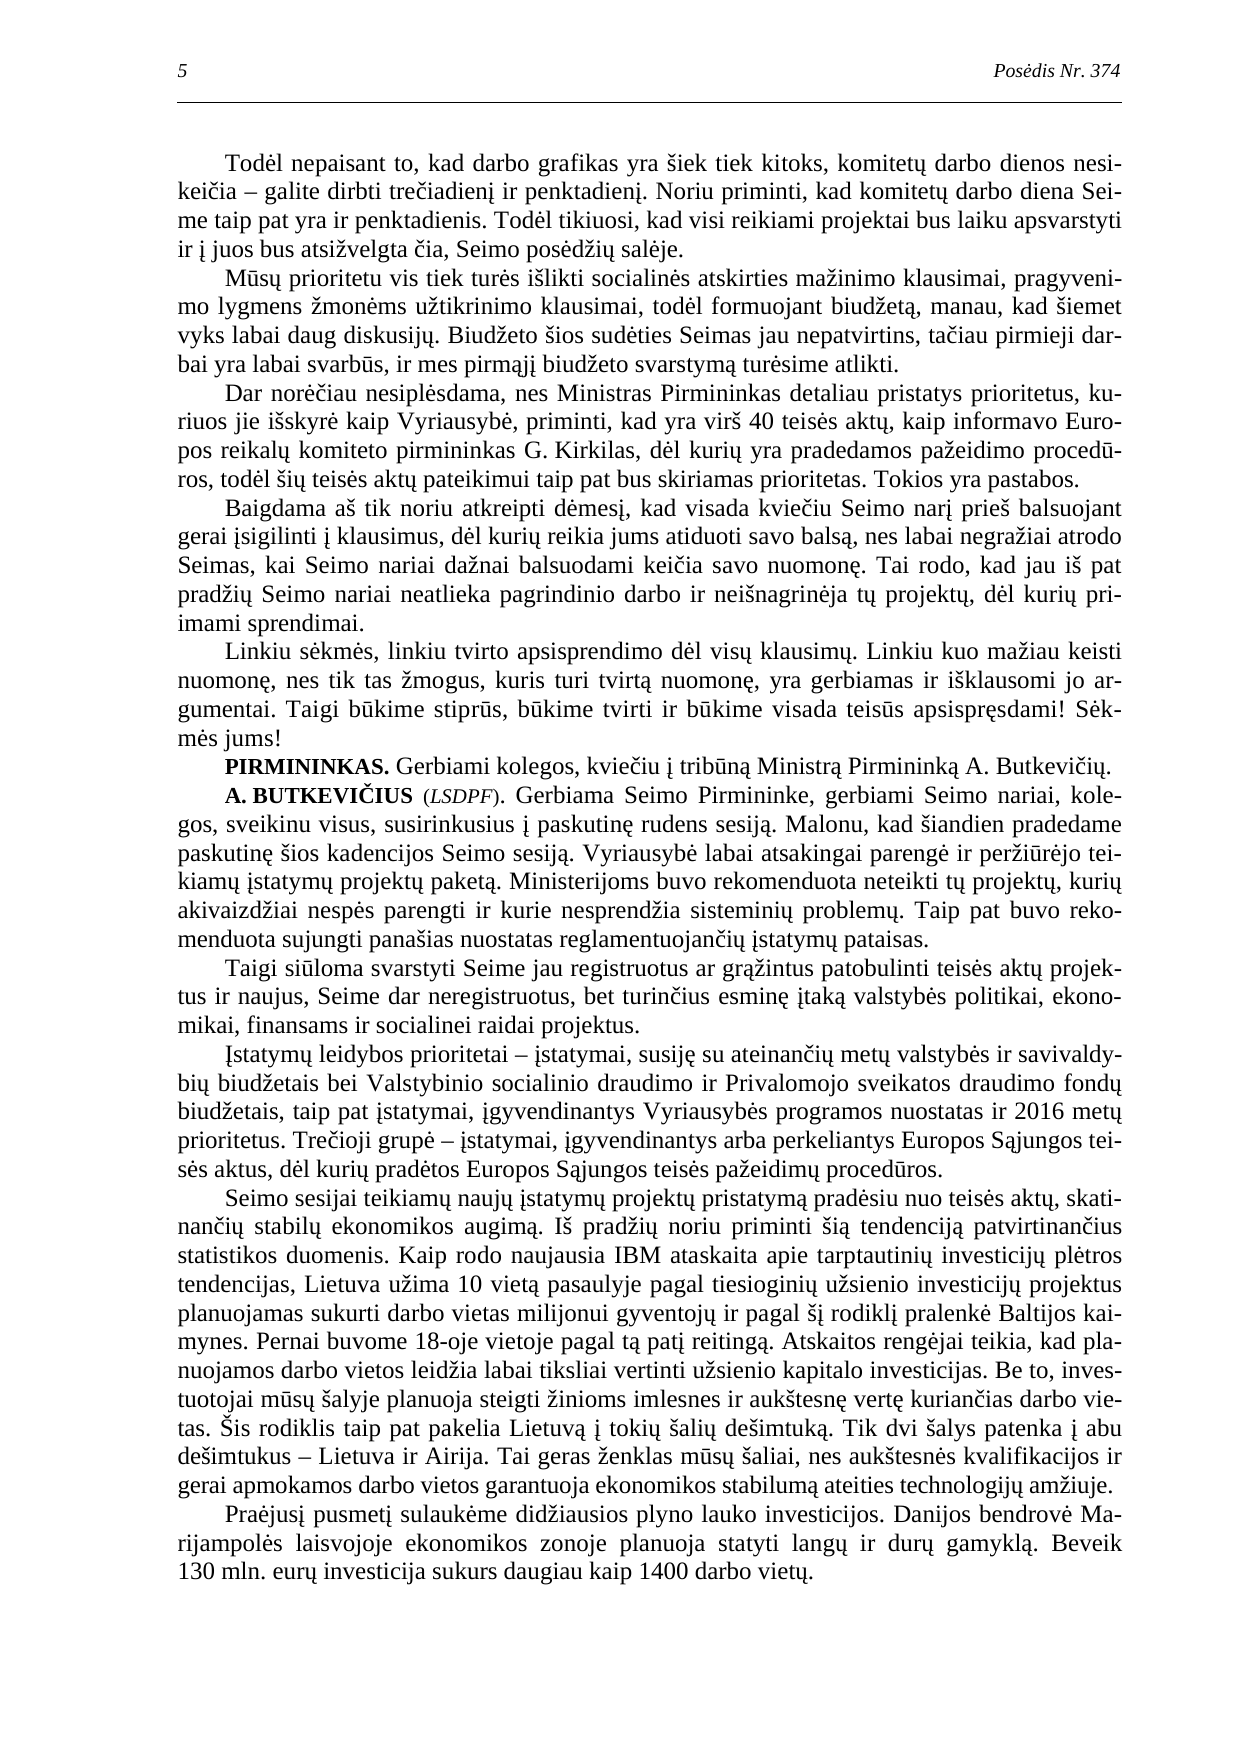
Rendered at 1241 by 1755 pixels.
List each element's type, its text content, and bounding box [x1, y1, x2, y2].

text Dar no­rė­čiau ne­si­plės­da­ma, nes Mi­nist­ras Pir­mi­nin­kas de­ta­liau pri­sta­tys pri­ori­te­tus, ku­riuos jie iš­sky­rė kaip Vy­riau­sy­bė, pri­min­ti, kad yra virš 40 tei­sės ak­tų, kaip in­for­ma­vo Eu­ro­pos rei­ka­lų ko­mi­te­to pir­mi­nin­kas G. Kir­ki­las, dėl ku­rių yra pra­de­da­mos pa­žei­di­mo pro­ce­dū­ros, to­dėl šių tei­sės ak­tų pa­tei­ki­mui taip pat bus ski­ria­mas pri­ori­te­tas. To­kios yra pa­sta­bos. [177, 378, 1122, 493]
text Įsta­ty­mų lei­dy­bos pri­ori­te­tai – įsta­ty­mai, su­si­ję su at­ei­nan­čių me­tų vals­ty­bės ir sa­vi­val­dy­bių biu­dže­tais bei Vals­ty­bi­nio so­cia­li­nio drau­di­mo ir Pri­va­lo­mo­jo svei­ka­tos drau­di­mo fon­dų biu­dže­tais, taip pat įsta­ty­mai, įgy­ven­di­nan­tys Vy­riau­sy­bės pro­gra­mos nuo­sta­tas ir 2016 me­tų pri­ori­te­tus. Tre­čio­ji gru­pė – įsta­ty­mai, įgy­ven­di­nan­tys ar­ba per­ke­lian­tys Eu­ro­pos Są­jun­gos tei­sės ak­tus, dėl ku­rių pra­dė­tos Eu­ro­pos Są­jun­gos tei­sės pa­žei­di­mų pro­ce­dū­ros. [177, 1039, 1122, 1183]
text Tai­gi siū­lo­ma svars­ty­ti Sei­me jau re­gist­ruo­tus ar grą­žin­tus pa­to­bu­lin­ti tei­sės ak­tų pro­jek­tus ir nau­jus, Sei­me dar ne­re­gist­ruo­tus, bet tu­rin­čius es­mi­nę įta­ką vals­ty­bės po­li­ti­kai, eko­no­mi­kai, fi­nan­sams ir so­cia­li­nei rai­dai pro­jek­tus. [177, 953, 1122, 1039]
text Sei­mo se­si­jai tei­kia­mų nau­jų įsta­ty­mų pro­jek­tų pri­sta­ty­mą pra­dė­siu nuo tei­sės ak­tų, ska­ti­nan­čių sta­bi­lų eko­no­mi­kos au­gi­mą. Iš pra­džių no­riu pri­min­ti šią ten­den­ci­ją pa­tvir­ti­nan­čius sta­tis­ti­kos duo­me­nis. Kaip ro­do nau­jau­sia IBM ata­skai­ta apie tarp­tau­ti­nių in­ves­ti­ci­jų plėt­ros ten­den­ci­jas, Lie­tu­va už­ima 10 vie­tą pa­sau­ly­je pa­gal tie­sio­gi­nių už­sie­nio in­ves­ti­ci­jų pro­jek­tus pla­nuo­ja­mas su­kur­ti dar­bo vie­tas mi­li­jo­nui gy­ven­to­jų ir pa­gal šį ro­dik­lį pra­len­kė Bal­ti­jos kai­my­nes. Per­nai bu­vo­me 18-oje vie­to­je pa­gal tą pa­tį rei­tin­gą. At­skai­tos ren­gė­jai tei­kia, kad pla­nuo­ja­mos dar­bo vie­tos lei­džia la­bai tiks­liai ver­tin­ti už­sie­nio ka­pi­ta­lo in­ves­ti­ci­jas. Be to, in­ves­tuo­to­jai mū­sų ša­ly­je pla­nuo­ja steig­ti ži­nioms im­les­nes ir aukš­tes­nę ver­tę ku­rian­čias dar­bo vie­tas. Šis ro­dik­lis taip pat pa­ke­lia Lie­tu­vą į to­kių ša­lių de­šim­tu­ką. Tik dvi ša­lys pa­ten­ka į abu de­šim­tu­kus – Lie­tu­va ir Ai­ri­ja. Tai ge­ras žen­klas mū­sų ša­liai, nes aukš­tes­nės kva­li­fi­ka­ci­jos ir ge­rai ap­mo­ka­mos dar­bo vie­tos ga­ran­tuo­ja eko­no­mi­kos sta­bi­lu­mą at­ei­ties tech­no­lo­gi­jų am­žiu­je. [177, 1183, 1122, 1499]
text PIRMININKAS. Ger­bia­mi ko­le­gos, kvie­čiu į tri­bū­ną Mi­nist­rą Pir­mi­nin­ką A. But­ke­vi­čių. [177, 751, 1122, 780]
text Lin­kiu sėk­mės, lin­kiu tvir­to ap­si­spren­di­mo dėl vi­sų klau­si­mų. Lin­kiu kuo ma­žiau keis­ti nuo­mo­nę, nes tik tas žmo­gus, ku­ris tu­ri tvir­tą nuo­mo­nę, yra ger­bia­mas ir iš­klau­so­mi jo ar­gumen­tai. Tai­gi bū­ki­me stip­rūs, bū­ki­me tvir­ti ir bū­ki­me vi­sa­da tei­sūs ap­si­spręs­da­mi! Sėk­mės jums! [177, 636, 1122, 751]
text Baig­da­ma aš tik no­riu at­kreip­ti dė­me­sį, kad vi­sa­da kvie­čiu Sei­mo na­rį prieš bal­suo­jant ge­rai įsi­gi­lin­ti į klau­si­mus, dėl ku­rių rei­kia jums ati­duo­ti sa­vo bal­są, nes la­bai ne­gra­žiai at­ro­do Sei­mas, kai Sei­mo na­riai daž­nai bal­suo­da­mi kei­čia sa­vo nuo­mo­nę. Tai ro­do, kad jau iš pat pra­džių Sei­mo na­riai ne­at­lie­ka pa­grin­di­nio dar­bo ir ne­iš­nag­ri­nė­ja tų pro­jek­tų, dėl ku­rių pri­ima­mi spren­di­mai. [177, 493, 1122, 636]
text A. BUTKEVIČIUS (LSDPF). Ger­bia­ma Sei­mo Pir­mi­nin­ke, ger­bia­mi Sei­mo na­riai, ko­le­gos, svei­ki­nu vi­sus, su­si­rin­ku­sius į pas­ku­ti­nę ru­dens se­si­ją. Ma­lo­nu, kad šian­dien pra­de­da­me pas­ku­ti­nę šios ka­den­ci­jos Sei­mo se­si­ją. Vy­riau­sy­bė la­bai at­sa­kin­gai pa­ren­gė ir per­žiū­rė­jo tei­kia­mų įsta­ty­mų pro­jek­tų pa­ke­tą. Mi­nis­te­ri­joms bu­vo re­ko­men­duo­ta ne­teik­ti tų pro­jek­tų, ku­rių aki­vaiz­džiai ne­spės pa­reng­ti ir ku­rie ne­spren­džia sis­te­mi­nių pro­ble­mų. Taip pat bu­vo re­ko­men­duo­ta su­jung­ti pa­na­šias nuo­sta­tas reg­la­men­tuo­jan­čių įsta­ty­mų pa­tai­sas. [177, 780, 1122, 953]
text Mū­sų pri­ori­te­tu vis tiek tu­rės iš­lik­ti so­cia­li­nės at­skir­ties ma­ži­ni­mo klau­si­mai, pra­gy­ve­ni­mo lyg­mens žmo­nėms už­tik­ri­ni­mo klau­si­mai, to­dėl for­muo­jant biu­dže­tą, ma­nau, kad šie­met vyks la­bai daug dis­ku­si­jų. Biu­dže­to šios su­dė­ties Sei­mas jau ne­pa­tvir­tins, ta­čiau pir­mie­ji dar­bai yra la­bai svar­būs, ir mes pir­mą­jį biu­dže­to svars­ty­mą tu­rė­si­me at­lik­ti. [177, 263, 1122, 378]
text To­dėl ne­pai­sant to, kad dar­bo gra­fi­kas yra šiek tiek ki­toks, ko­mi­te­tų dar­bo die­nos ne­si­kei­čia – ga­li­te dirb­ti tre­čia­die­nį ir penk­ta­die­nį. No­riu pri­min­ti, kad ko­mi­te­tų dar­bo die­na Sei­me taip pat yra ir penk­ta­die­nis. To­dėl ti­kiuo­si, kad vi­si rei­kia­mi pro­jek­tai bus lai­ku ap­svars­ty­ti ir į juos bus at­si­žvelg­ta čia, Sei­mo po­sė­džių sa­lė­je. [177, 148, 1122, 263]
text Pra­ėju­sį pus­me­tį su­lau­kė­me di­džiau­sios ply­no lau­ko in­ves­ti­ci­jos. Da­ni­jos ben­dro­vė Ma­rijam­po­lės lais­vo­jo­je eko­no­mi­kos zo­no­je pla­nuo­ja sta­ty­ti lan­gų ir du­rų ga­myk­lą. Be­veik 130 mln. eu­rų in­ves­ti­ci­ja su­kurs dau­giau kaip 1400 dar­bo vie­tų. [177, 1499, 1122, 1585]
